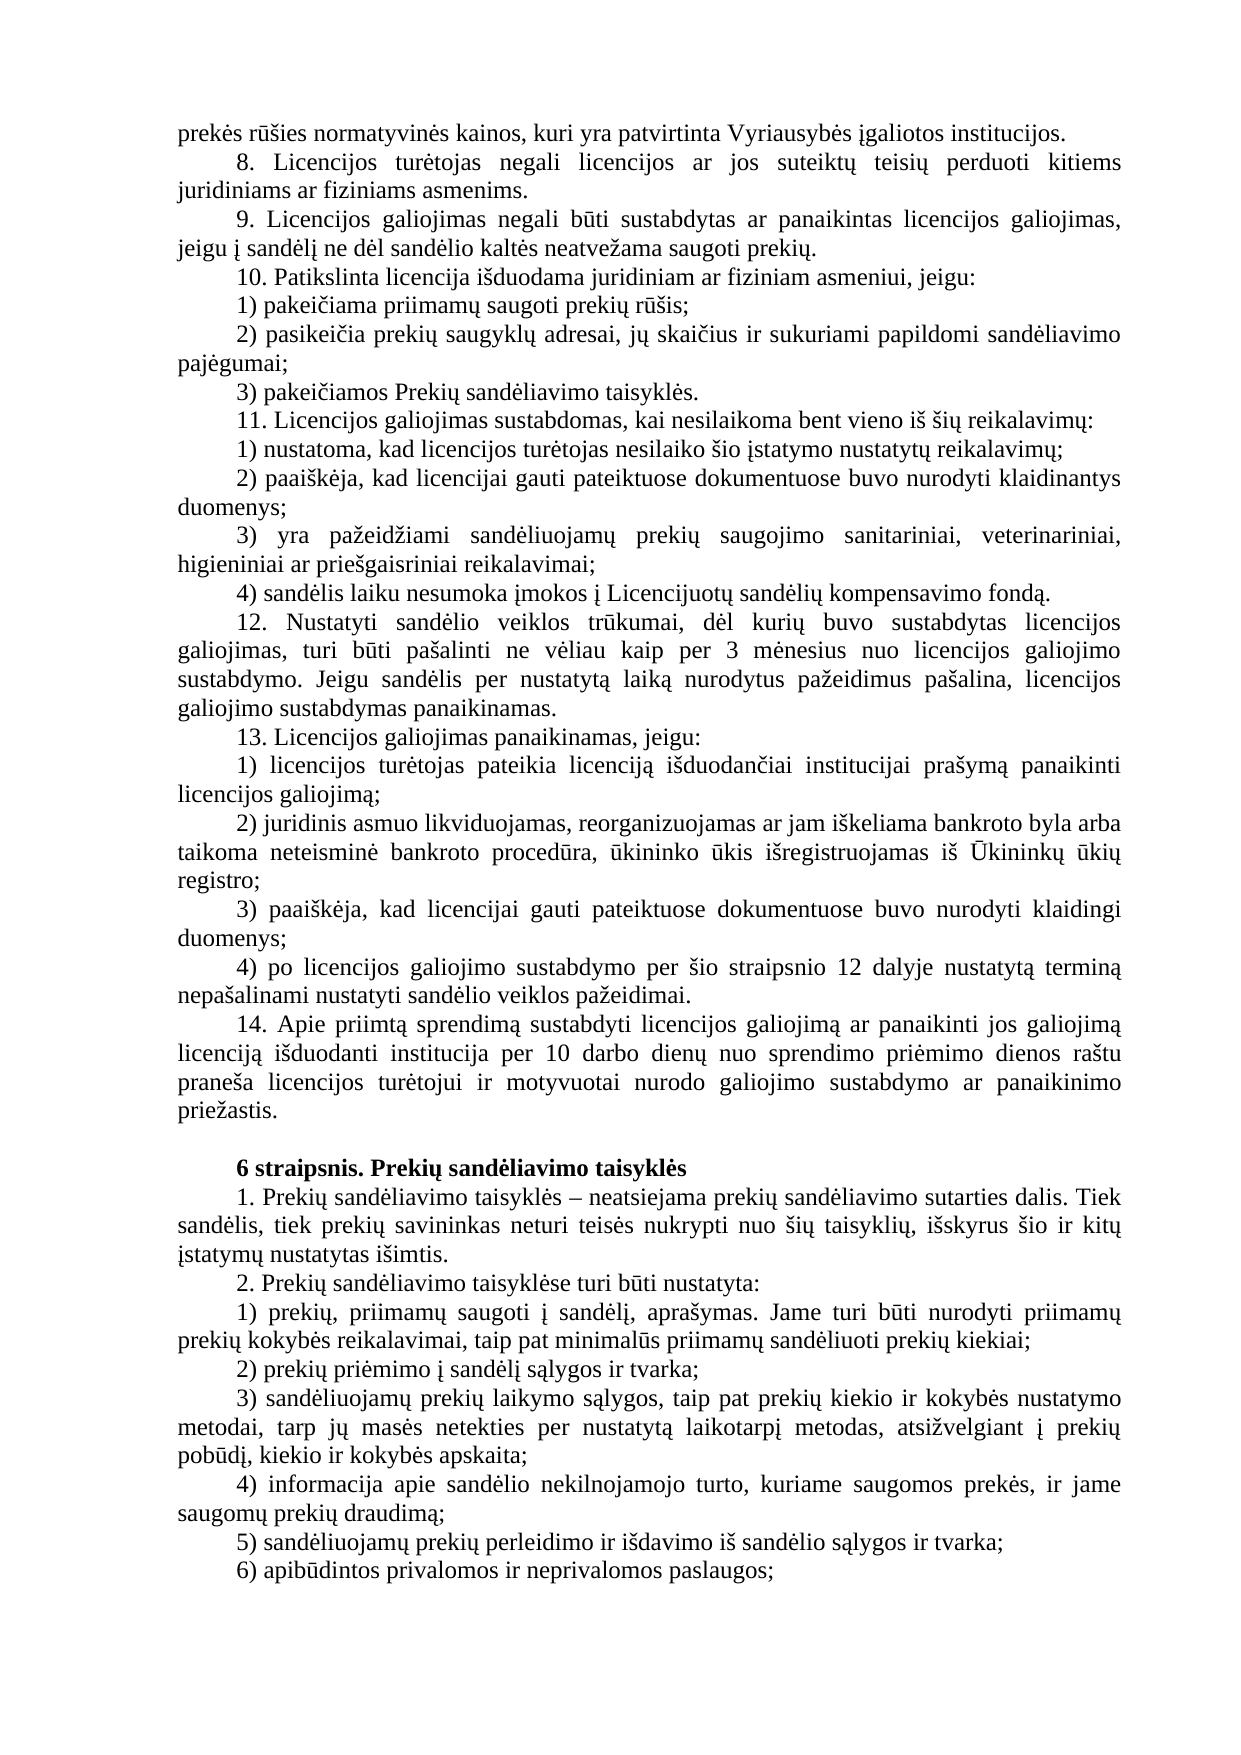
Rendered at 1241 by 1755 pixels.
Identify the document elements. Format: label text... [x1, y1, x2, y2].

text 10. Patikslinta licencija išduodama juridiniam ar fiziniam asmeniui, jeigu: [177, 262, 1122, 291]
text 5) sandėliuojamų prekių perleidimo ir išdavimo iš sandėlio sąlygos ir tvarka; [177, 1527, 1122, 1556]
text 3) yra pažeidžiami sandėliuojamų prekių saugojimo sanitariniai, veterinariniai, higieniniai ar priešgaisriniai reikalavimai; [177, 521, 1122, 578]
text 12. Nustatyti sandėlio veiklos trūkumai, dėl kurių buvo sustabdytas licencijos galiojimas, turi būti pašalinti ne vėliau kaip per 3 mėnesius nuo licencijos galiojimo sustabdymo. Jeigu sandėlis per nustatytą laiką nurodytus pažeidimus pašalina, licencijos galiojimo sustabdymas panaikinamas. [177, 607, 1122, 722]
text 2) paaiškėja, kad licencijai gauti pateiktuose dokumentuose buvo nurodyti klaidinantys duomenys; [177, 463, 1122, 521]
text 4) po licencijos galiojimo sustabdymo per šio straipsnio 12 dalyje nustatytą terminą nepašalinami nustatyti sandėlio veiklos pažeidimai. [177, 952, 1122, 1009]
text 3) sandėliuojamų prekių laikymo sąlygos, taip pat prekių kiekio ir kokybės nustatymo metodai, tarp jų masės netekties per nustatytą laikotarpį metodas, atsižvelgiant į prekių pobūdį, kiekio ir kokybės apskaita; [177, 1383, 1122, 1469]
text 4) sandėlis laiku nesumoka įmokos į Licencijuotų sandėlių kompensavimo fondą. [177, 578, 1122, 607]
text 2) prekių priėmimo į sandėlį sąlygos ir tvarka; [177, 1354, 1122, 1383]
text 3) pakeičiamos Prekių sandėliavimo taisyklės. [177, 377, 1122, 406]
text 1) prekių, priimamų saugoti į sandėlį, aprašymas. Jame turi būti nurodyti priimamų prekių kokybės reikalavimai, taip pat minimalūs priimamų sandėliuoti prekių kiekiai; [177, 1297, 1122, 1354]
text 1. Prekių sandėliavimo taisyklės – neatsiejama prekių sandėliavimo sutarties dalis. Tiek sandėlis, tiek prekių savininkas neturi teisės nukrypti nuo šių taisyklių, išskyrus šio ir kitų įstatymų nustatytas išimtis. [177, 1182, 1122, 1268]
text prekės rūšies normatyvinės kainos, kuri yra patvirtinta Vyriausybės įgaliotos institucijos. [177, 118, 1122, 147]
text 1) pakeičiama priimamų saugoti prekių rūšis; [177, 291, 1122, 319]
text 1) licencijos turėtojas pateikia licenciją išduodančiai institucijai prašymą panaikinti licencijos galiojimą; [177, 751, 1122, 808]
text 1) nustatoma, kad licencijos turėtojas nesilaiko šio įstatymo nustatytų reikalavimų; [177, 434, 1122, 463]
text 8. Licencijos turėtojas negali licencijos ar jos suteiktų teisių perduoti kitiems juridiniams ar fiziniams asmenims. [177, 147, 1122, 204]
text 2. Prekių sandėliavimo taisyklėse turi būti nustatyta: [177, 1268, 1122, 1297]
text 14. Apie priimtą sprendimą sustabdyti licencijos galiojimą ar panaikinti jos galiojimą licenciją išduodanti institucija per 10 darbo dienų nuo sprendimo priėmimo dienos raštu praneša licencijos turėtojui ir motyvuotai nurodo galiojimo sustabdymo ar panaikinimo priežastis. [177, 1009, 1122, 1124]
text 6) apibūdintos privalomos ir neprivalomos paslaugos; [177, 1556, 1122, 1584]
text 2) juridinis asmuo likviduojamas, reorganizuojamas ar jam iškeliama bankroto byla arba taikoma neteisminė bankroto procedūra, ūkininko ūkis išregistruojamas iš Ūkininkų ūkių registro; [177, 808, 1122, 894]
text 3) paaiškėja, kad licencijai gauti pateiktuose dokumentuose buvo nurodyti klaidingi duomenys; [177, 894, 1122, 952]
text 2) pasikeičia prekių saugyklų adresai, jų skaičius ir sukuriami papildomi sandėliavimo pajėgumai; [177, 319, 1122, 377]
text 4) informacija apie sandėlio nekilnojamojo turto, kuriame saugomos prekės, ir jame saugomų prekių draudimą; [177, 1469, 1122, 1527]
text 6 straipsnis. Prekių sandėliavimo taisyklės [177, 1153, 1122, 1182]
text 9. Licencijos galiojimas negali būti sustabdytas ar panaikintas licencijos galiojimas, jeigu į sandėlį ne dėl sandėlio kaltės neatvežama saugoti prekių. [177, 204, 1122, 262]
text 11. Licencijos galiojimas sustabdomas, kai nesilaikoma bent vieno iš šių reikalavimų: [177, 406, 1122, 434]
text 13. Licencijos galiojimas panaikinamas, jeigu: [177, 722, 1122, 751]
